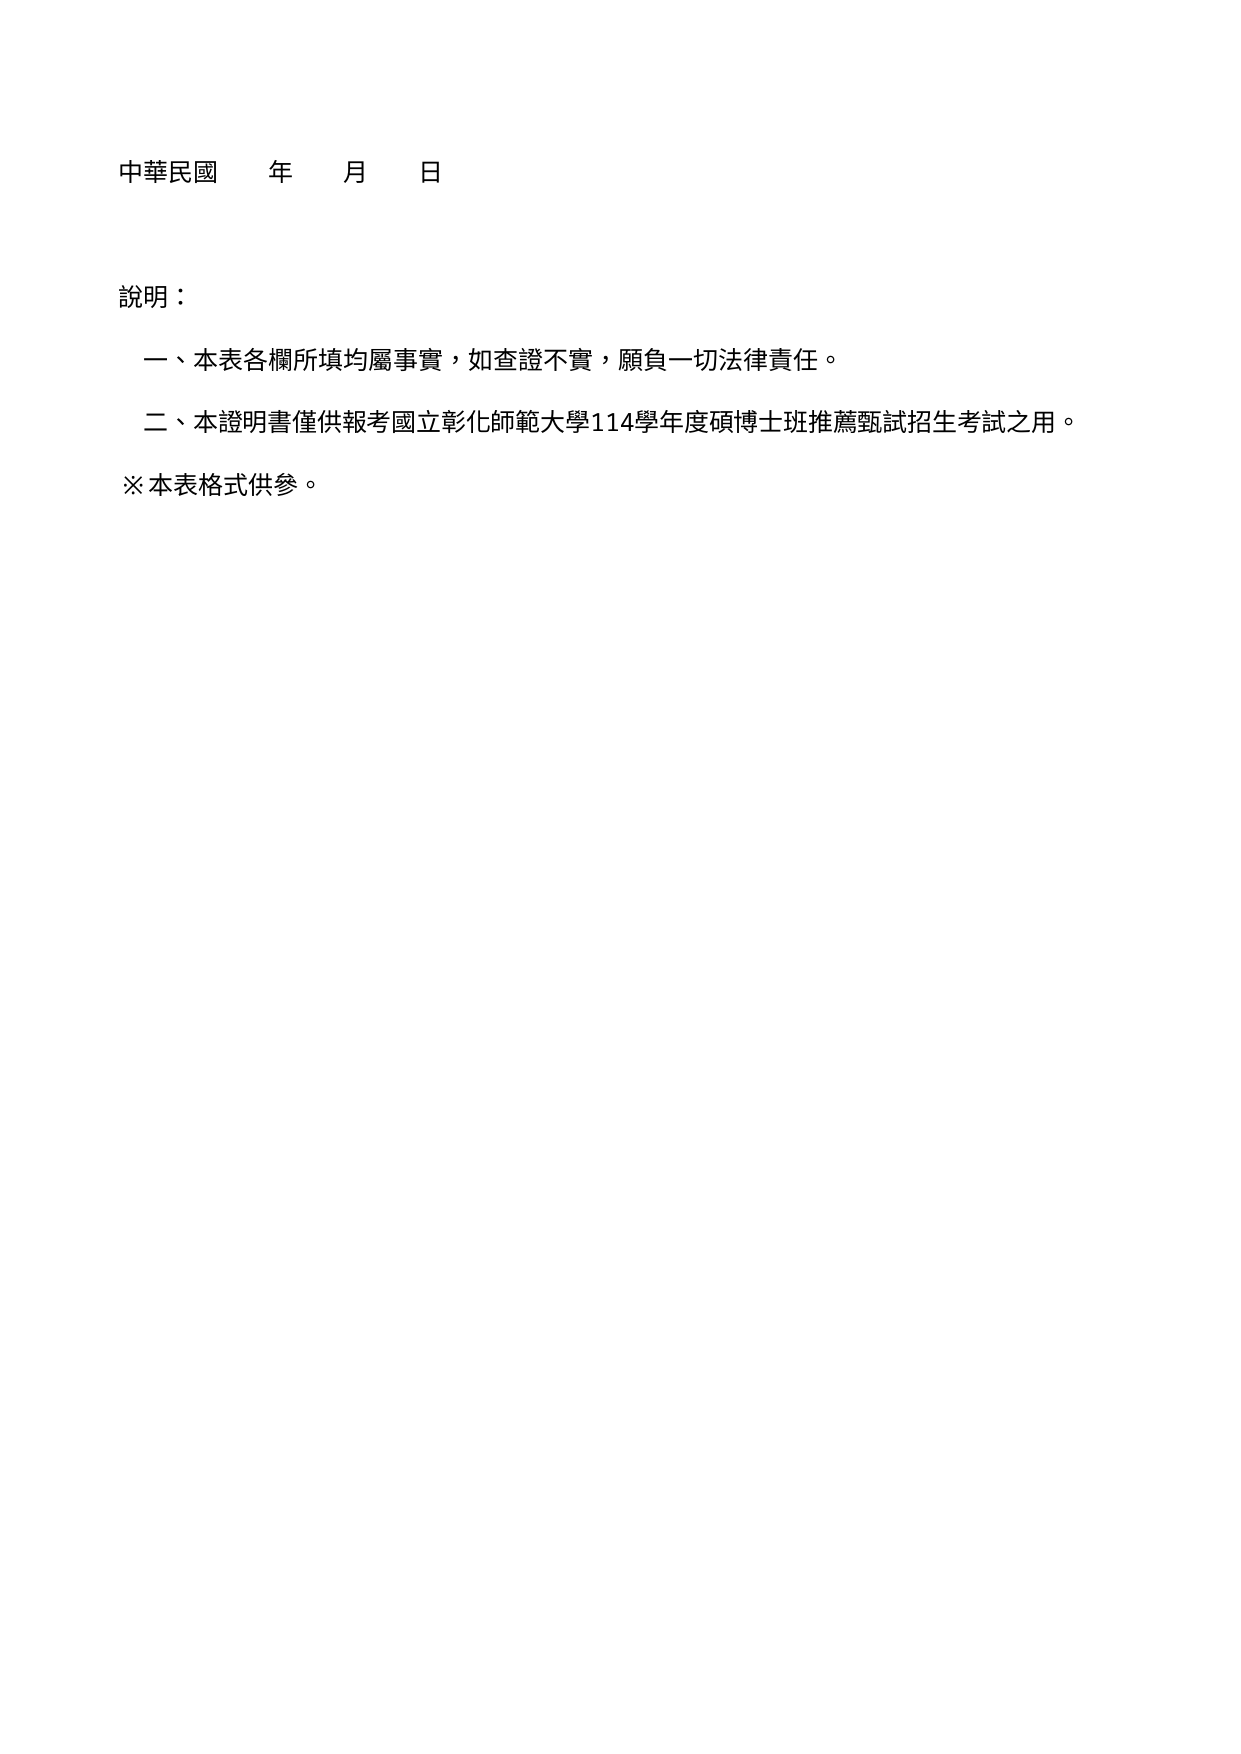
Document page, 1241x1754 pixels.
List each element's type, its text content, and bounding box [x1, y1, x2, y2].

text 說明： [118, 254, 1122, 317]
text 一、本表各欄所填均屬事實，如查證不實，願負一切法律責任。 [143, 317, 1122, 379]
text ※本表格式供參。 [118, 442, 1122, 504]
text 二、本證明書僅供報考國立彰化師範大學114學年度碩博士班推薦甄試招生考試之用。 [143, 379, 1122, 442]
text 中華民國 年 月 日 [118, 129, 1122, 192]
